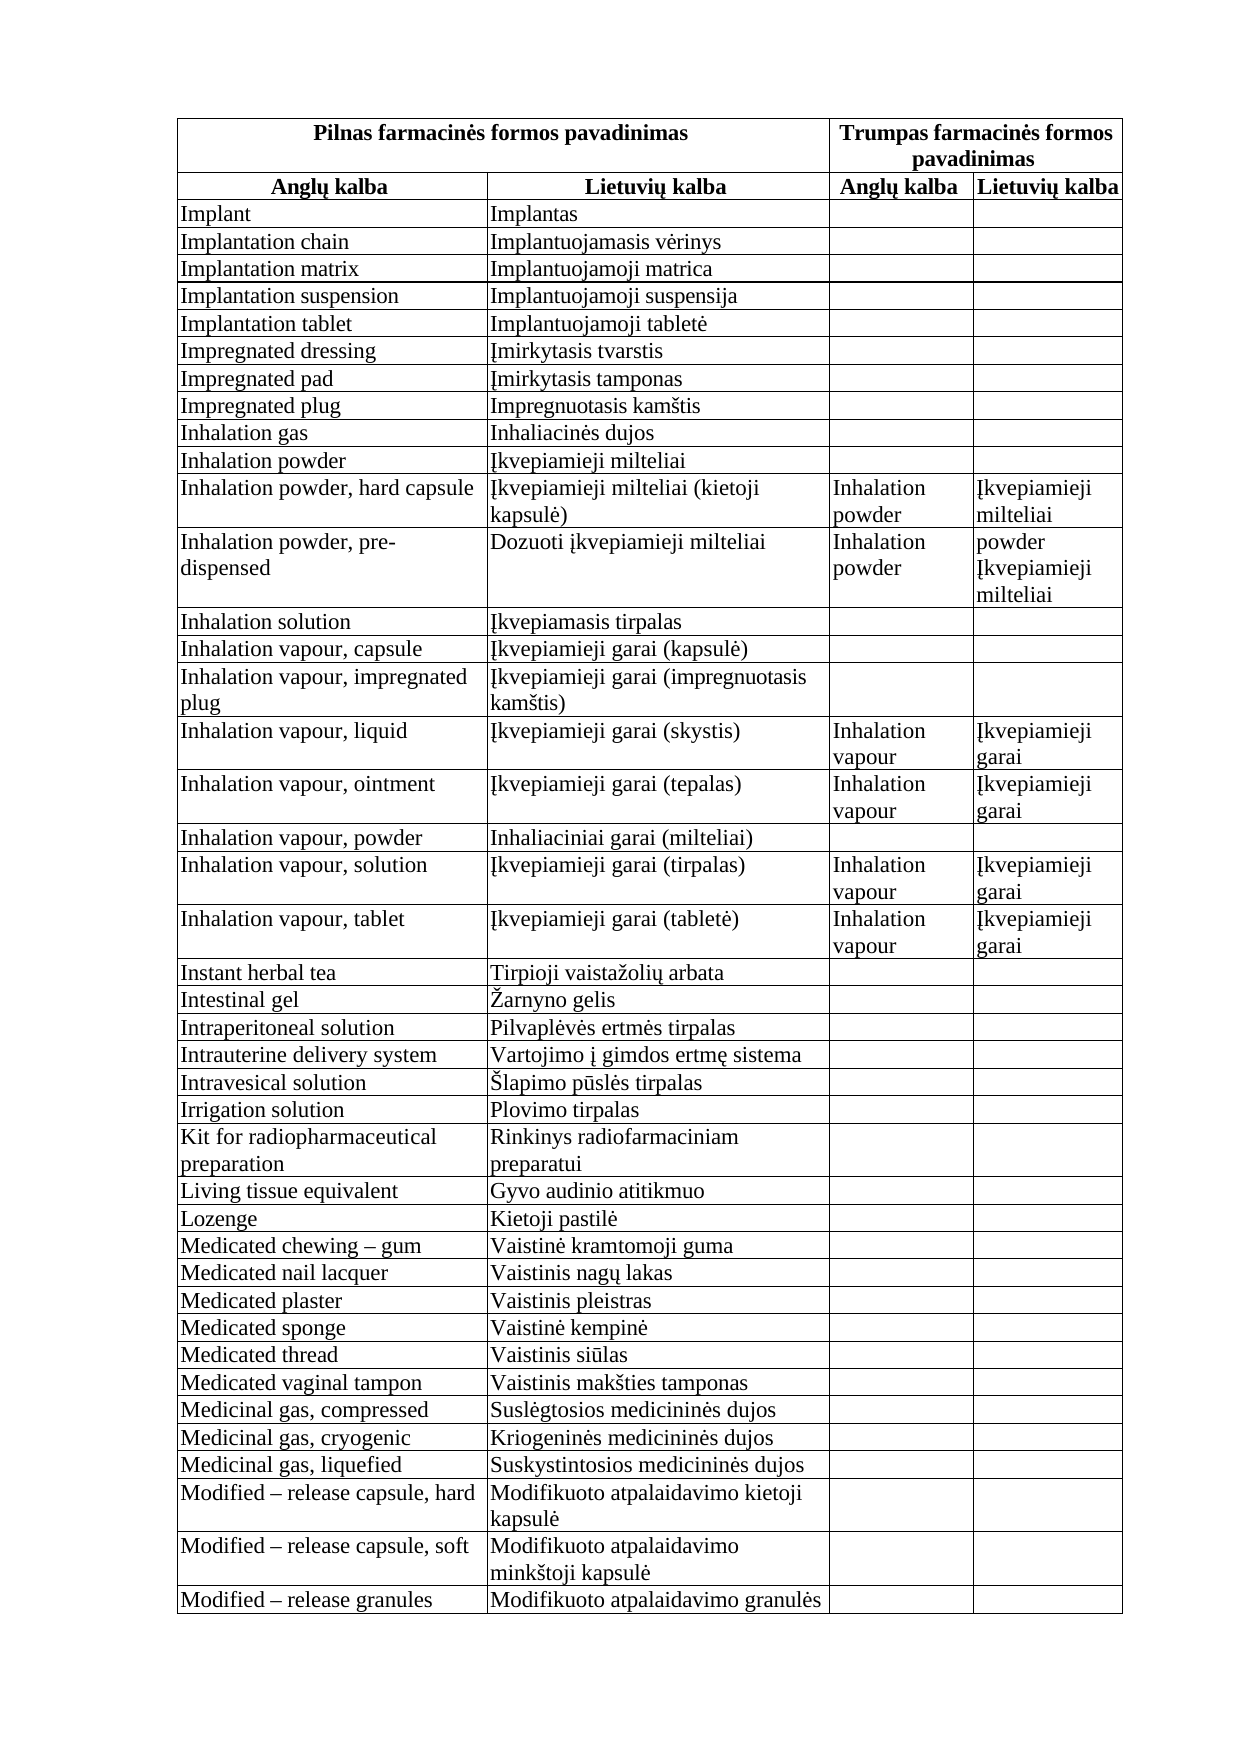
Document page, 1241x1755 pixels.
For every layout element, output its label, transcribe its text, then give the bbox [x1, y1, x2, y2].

table_cell [974, 1014, 1122, 1040]
table_cell Modified – release granules [178, 1586, 487, 1612]
table_cell [830, 337, 973, 364]
table_cell Inhalation vapour, tablet [178, 905, 487, 958]
table_cell [830, 1342, 973, 1368]
table_cell Modified – release capsule, hard [178, 1479, 487, 1531]
table_cell Vaistinis siūlas [488, 1342, 829, 1368]
table_cell Irrigation solution [178, 1096, 487, 1122]
table_cell [830, 200, 973, 227]
table_cell [830, 228, 973, 254]
table_cell [830, 986, 973, 1013]
table_cell [974, 824, 1122, 851]
table_cell Impregnated pad [178, 365, 487, 391]
table_cell Inhalation vapour, capsule [178, 636, 487, 662]
table_cell powder Įkvepiamieji milteliai [974, 528, 1122, 607]
table_cell Įkvepiamieji milteliai [974, 474, 1122, 527]
table_cell Impregnuotasis kamštis [488, 392, 829, 418]
table_cell Medicated thread [178, 1342, 487, 1368]
table_cell [974, 986, 1122, 1013]
table_cell [830, 1287, 973, 1313]
table_cell Inhaliaciniai garai (milteliai) [488, 824, 829, 851]
table_header Trumpas farmacinės formos pavadinimas [830, 119, 1122, 172]
table_cell [974, 365, 1122, 391]
table_cell Inhalation vapour, solution [178, 852, 487, 904]
table_cell Inhalation powder [830, 474, 973, 527]
table_cell [974, 1451, 1122, 1477]
table_cell Medicated vaginal tampon [178, 1369, 487, 1395]
table_cell Implant [178, 200, 487, 227]
table_cell Inhalation powder [178, 447, 487, 473]
table_cell Impregnated plug [178, 392, 487, 418]
table_cell Instant herbal tea [178, 959, 487, 985]
table_cell [974, 447, 1122, 473]
table_cell Įmirkytasis tvarstis [488, 337, 829, 364]
table_cell Kriogeninės medicininės dujos [488, 1424, 829, 1450]
table_cell [830, 1069, 973, 1095]
table_cell Intravesical solution [178, 1069, 487, 1095]
table_cell Vaistinis pleistras [488, 1287, 829, 1313]
table_cell Lozenge [178, 1205, 487, 1231]
table_cell Modifikuoto atpalaidavimo granulės [488, 1586, 829, 1612]
table_cell Implantation chain [178, 228, 487, 254]
table_cell [974, 1396, 1122, 1423]
table_cell Žarnyno gelis [488, 986, 829, 1013]
table_cell [830, 1314, 973, 1341]
table_cell [830, 1424, 973, 1450]
table_cell Medicinal gas, liquefied [178, 1451, 487, 1477]
table_cell Implantas [488, 200, 829, 227]
table_cell Inhalation vapour, ointment [178, 770, 487, 823]
table_cell [974, 1069, 1122, 1095]
table_cell Įmirkytasis tamponas [488, 365, 829, 391]
table_cell Implantuojamoji matrica [488, 255, 829, 281]
table_cell Inhaliacinės dujos [488, 420, 829, 446]
table_cell Modifikuoto atpalaidavimo minkštoji kapsulė [488, 1532, 829, 1585]
table_cell [974, 959, 1122, 985]
table_cell Inhalation vapour, impregnated plug [178, 663, 487, 716]
table_cell [974, 1532, 1122, 1585]
table_cell Plovimo tirpalas [488, 1096, 829, 1122]
table_cell Įkvepiamieji garai (tirpalas) [488, 852, 829, 904]
table_cell [830, 1177, 973, 1203]
table_cell Medicinal gas, compressed [178, 1396, 487, 1423]
table_cell Gyvo audinio atitikmuo [488, 1177, 829, 1203]
table_cell [974, 1287, 1122, 1313]
table_cell Vaistinė kramtomoji guma [488, 1232, 829, 1258]
table_cell [830, 310, 973, 336]
table_cell [830, 1479, 973, 1531]
table_cell Įkvepiamieji garai (kapsulė) [488, 636, 829, 662]
table_cell Impregnated dressing [178, 337, 487, 364]
table_cell Inhalation vapour [830, 717, 973, 769]
table_cell [974, 1342, 1122, 1368]
table_cell Inhalation powder, hard capsule [178, 474, 487, 527]
table_cell [830, 1586, 973, 1612]
table_cell Intestinal gel [178, 986, 487, 1013]
table_cell [974, 636, 1122, 662]
table_cell [830, 1232, 973, 1258]
table_cell [830, 824, 973, 851]
table_cell Įkvepiamieji garai [974, 905, 1122, 958]
table_cell [830, 1396, 973, 1423]
table_cell Inhalation vapour [830, 770, 973, 823]
table_cell Inhalation powder [830, 528, 973, 607]
table_cell [974, 608, 1122, 634]
table_cell Inhalation gas [178, 420, 487, 446]
table_cell [974, 1479, 1122, 1531]
table_cell [830, 1451, 973, 1477]
table_cell [974, 283, 1122, 309]
table_cell [974, 1586, 1122, 1612]
table_cell [974, 1424, 1122, 1450]
table_cell Vartojimo į gimdos ertmę sistema [488, 1041, 829, 1068]
table_cell Anglų kalba [830, 173, 973, 199]
table_cell Anglų kalba [178, 173, 487, 199]
table_cell [974, 1041, 1122, 1068]
table_cell [974, 1259, 1122, 1286]
table_cell [974, 200, 1122, 227]
table_cell [974, 1124, 1122, 1176]
table_cell Medicated nail lacquer [178, 1259, 487, 1286]
table_cell [830, 255, 973, 281]
table_cell Pilvaplėvės ertmės tirpalas [488, 1014, 829, 1040]
table_cell Kietoji pastilė [488, 1205, 829, 1231]
table_cell Vaistinis nagų lakas [488, 1259, 829, 1286]
table_cell Inhalation vapour, powder [178, 824, 487, 851]
table_cell Medicated plaster [178, 1287, 487, 1313]
table_cell Inhalation vapour [830, 852, 973, 904]
table_cell Medicinal gas, cryogenic [178, 1424, 487, 1450]
table_cell Įkvepiamasis tirpalas [488, 608, 829, 634]
table_cell [974, 1232, 1122, 1258]
table_cell Implantation suspension [178, 283, 487, 309]
table_cell Medicated sponge [178, 1314, 487, 1341]
table_cell [974, 228, 1122, 254]
table_cell Implantation matrix [178, 255, 487, 281]
table_cell [830, 392, 973, 418]
table_cell Implantuojamasis vėrinys [488, 228, 829, 254]
table_cell Įkvepiamieji garai [974, 717, 1122, 769]
table_cell [830, 283, 973, 309]
table_cell [830, 1096, 973, 1122]
table_cell [974, 392, 1122, 418]
table_cell Įkvepiamieji garai (impregnuotasis kamštis) [488, 663, 829, 716]
table_cell Įkvepiamieji garai (skystis) [488, 717, 829, 769]
table_cell [974, 1177, 1122, 1203]
table_cell Lietuvių kalba [974, 173, 1122, 199]
table_cell [974, 310, 1122, 336]
table_cell [974, 1314, 1122, 1341]
table_cell Įkvepiamieji garai [974, 770, 1122, 823]
table_cell [974, 255, 1122, 281]
table_cell [830, 1014, 973, 1040]
table_cell Rinkinys radiofarmaciniam preparatui [488, 1124, 829, 1176]
table_cell Įkvepiamieji garai [974, 852, 1122, 904]
table_cell [830, 1259, 973, 1286]
table_cell Intrauterine delivery system [178, 1041, 487, 1068]
table_cell [830, 636, 973, 662]
table_cell Implantuojamoji suspensija [488, 283, 829, 309]
table_cell Implantation tablet [178, 310, 487, 336]
table_cell Inhalation powder, pre-dispensed [178, 528, 487, 607]
table_cell [974, 1205, 1122, 1231]
table_cell Įkvepiamieji milteliai (kietoji kapsulė) [488, 474, 829, 527]
table_cell [830, 1369, 973, 1395]
table_cell Implantuojamoji tabletė [488, 310, 829, 336]
table_cell [830, 420, 973, 446]
table_cell [974, 663, 1122, 716]
table_cell Living tissue equivalent [178, 1177, 487, 1203]
table_cell [830, 663, 973, 716]
table_cell Įkvepiamieji garai (tabletė) [488, 905, 829, 958]
table_cell Inhalation vapour, liquid [178, 717, 487, 769]
table_cell Suskystintosios medicininės dujos [488, 1451, 829, 1477]
table_cell [830, 1205, 973, 1231]
table_cell [974, 1369, 1122, 1395]
table_cell [830, 1532, 973, 1585]
table_cell [974, 337, 1122, 364]
table_cell Intraperitoneal solution [178, 1014, 487, 1040]
table_cell [830, 1124, 973, 1176]
table_cell [830, 608, 973, 634]
table_cell Įkvepiamieji garai (tepalas) [488, 770, 829, 823]
table_cell Kit for radiopharmaceutical preparation [178, 1124, 487, 1176]
table_cell Inhalation vapour [830, 905, 973, 958]
table_cell Inhalation solution [178, 608, 487, 634]
table_cell Įkvepiamieji milteliai [488, 447, 829, 473]
table_cell Dozuoti įkvepiamieji milteliai [488, 528, 829, 607]
table_cell Šlapimo pūslės tirpalas [488, 1069, 829, 1095]
table_cell [830, 365, 973, 391]
table_cell Modified – release capsule, soft [178, 1532, 487, 1585]
table_cell Tirpioji vaistažolių arbata [488, 959, 829, 985]
table_cell Medicated chewing – gum [178, 1232, 487, 1258]
table_cell [830, 959, 973, 985]
table_cell [974, 1096, 1122, 1122]
table_cell [830, 1041, 973, 1068]
table_cell [830, 447, 973, 473]
table_cell Lietuvių kalba [488, 173, 829, 199]
table_cell Suslėgtosios medicininės dujos [488, 1396, 829, 1423]
table_cell Vaistinė kempinė [488, 1314, 829, 1341]
table_cell Vaistinis makšties tamponas [488, 1369, 829, 1395]
table_cell Modifikuoto atpalaidavimo kietoji kapsulė [488, 1479, 829, 1531]
table_header Pilnas farmacinės formos pavadinimas [178, 119, 829, 172]
table_cell [974, 420, 1122, 446]
